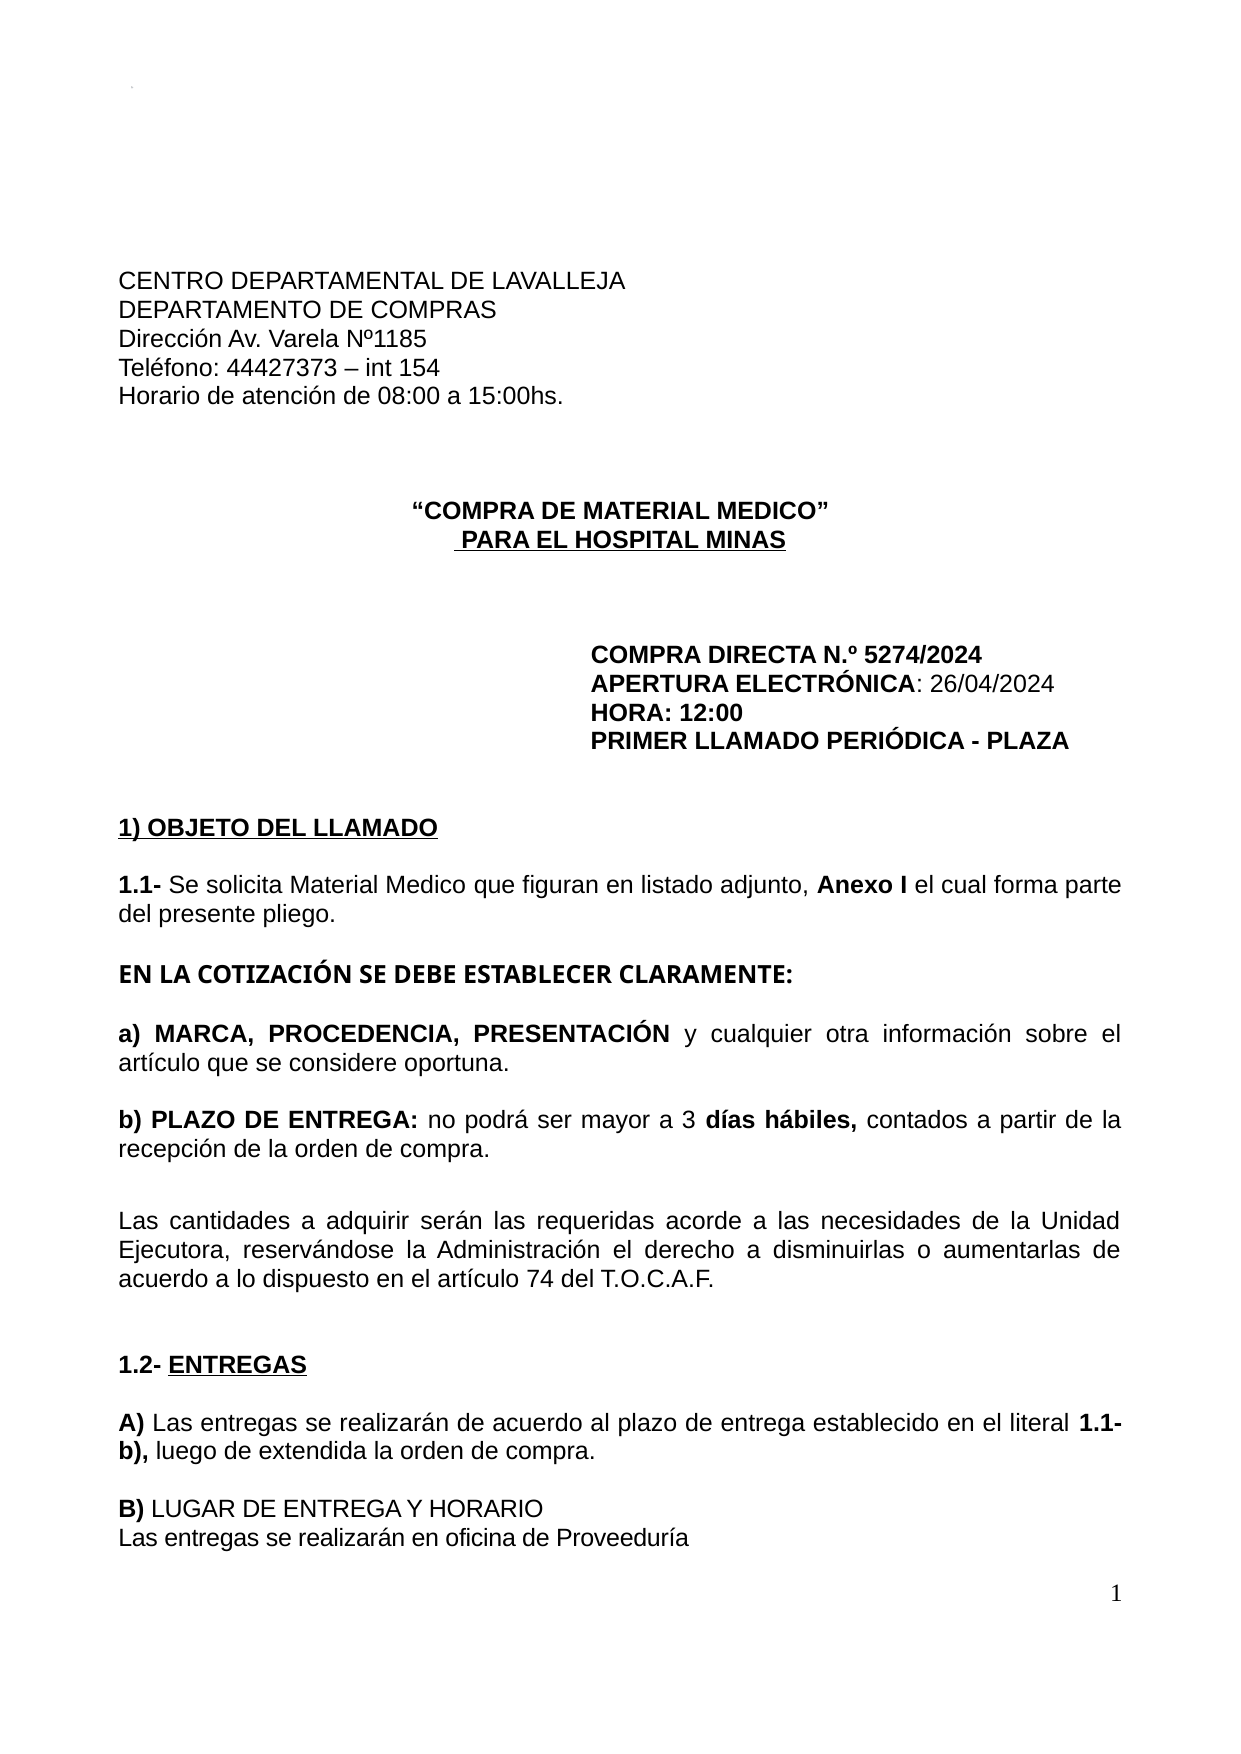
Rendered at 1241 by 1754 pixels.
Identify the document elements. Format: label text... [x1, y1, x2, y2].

text DEPARTAMENTO DE COMPRAS [118, 295, 1122, 324]
text 1) OBJETO DEL LLAMADO [118, 813, 1122, 841]
text APERTURA ELECTRÓNICA: 26/04/2024 [118, 669, 1122, 698]
text Las entregas se realizarán en oficina de Proveeduría [118, 1522, 1122, 1551]
text PARA EL HOSPITAL MINAS [118, 525, 1122, 554]
text Dirección Av. Varela Nº1185 [118, 324, 1122, 353]
text “COMPRA DE MATERIAL MEDICO” [118, 496, 1122, 525]
text HORA: 12:00 [118, 698, 1122, 726]
text Las cantidades a adquirir serán las requeridas acorde a las necesidades de la Unidad Ejecutora, reservándose la Administración el derecho a disminuirlas o aumentarlas de acuerdo a lo dispuesto en el artículo 74 del T.O.C.A.F. [118, 1206, 1122, 1292]
text b) PLAZO DE ENTREGA: no podrá ser mayor a 3 días hábiles, contados a partir de la recepción de la orden de compra. [118, 1105, 1122, 1163]
text a) MARCA, PROCEDENCIA, PRESENTACIÓN y cualquier otra información sobre el artículo que se considere oportuna. [118, 1019, 1122, 1077]
text 1.2- ENTREGAS [118, 1350, 1122, 1379]
text 1.1- Se solicita Material Medico que figuran en listado adjunto, Anexo I el cual forma parte del presente pliego. [118, 870, 1122, 928]
text Teléfono: 44427373 – int 154 [118, 353, 1122, 381]
text PRIMER LLAMADO PERIÓDICA - PLAZA [118, 726, 1122, 755]
text COMPRA DIRECTA N.º 5274/2024 [591, 640, 1122, 669]
text A) Las entregas se realizarán de acuerdo al plazo de entrega establecido en el literal 1.1- b), luego de extendida la orden de compra. [118, 1407, 1122, 1465]
text EN LA COTIZACIÓN SE DEBE ESTABLECER CLARAMENTE: [118, 956, 1122, 990]
text CENTRO DEPARTAMENTAL DE LAVALLEJA [118, 266, 1122, 295]
text Horario de atención de 08:00 a 15:00hs. [118, 381, 1122, 410]
text B) LUGAR DE ENTREGA Y HORARIO [118, 1494, 1122, 1522]
